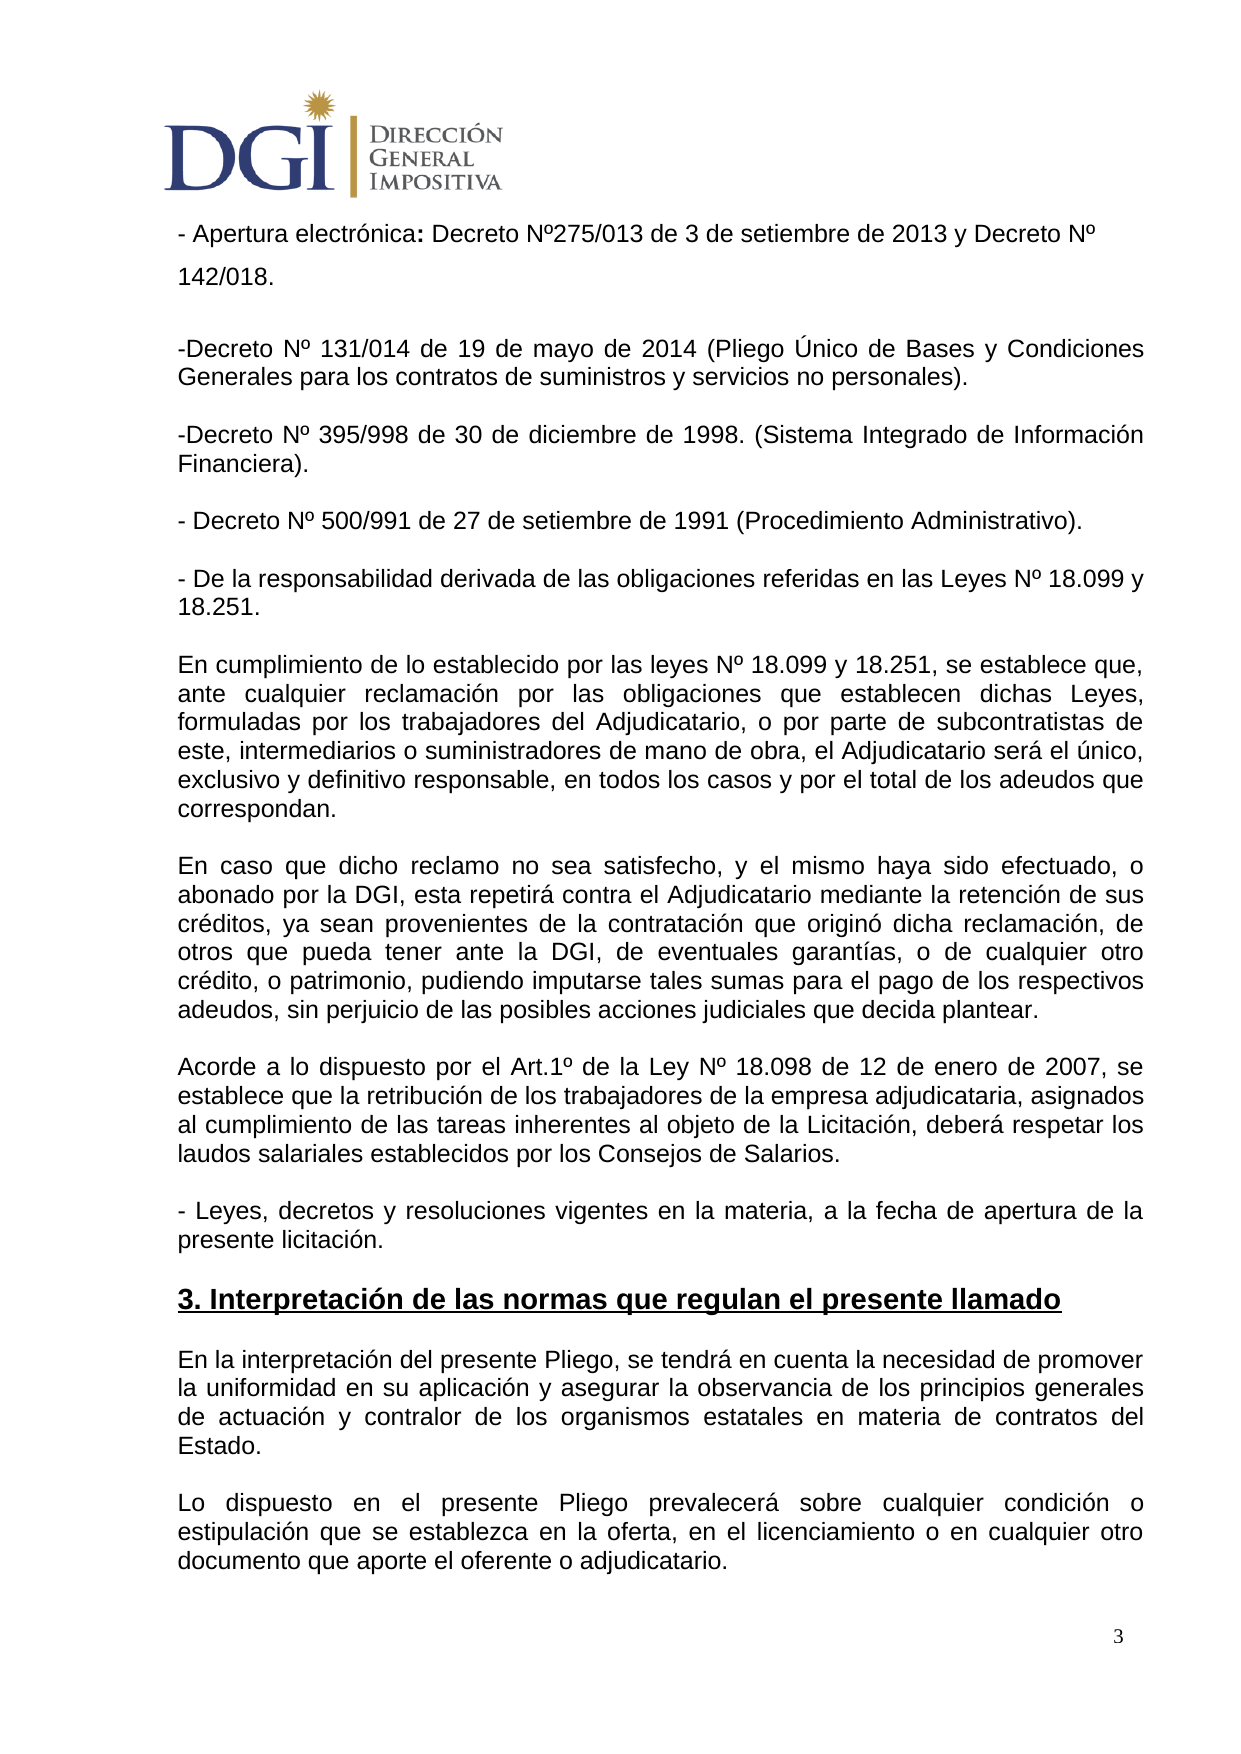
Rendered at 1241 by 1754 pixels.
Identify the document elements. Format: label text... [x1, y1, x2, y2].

picture [134, 79, 524, 207]
text - De la responsabilidad derivada de las obligaciones referidas en las Leyes Nº 18.099 y 18.251. [177, 563, 1146, 621]
text - Apertura electrónica: Decreto Nº275/013 de 3 de setiembre de 2013 y Decreto Nº 142/018. [177, 218, 1146, 290]
text - Leyes, decretos y resoluciones vigentes en la materia, a la fecha de apertura de la presente licitación. [177, 1196, 1146, 1253]
text - Decreto Nº 500/991 de 27 de setiembre de 1991 (Procedimiento Administrativo). [177, 506, 1146, 535]
text Lo dispuesto en el presente Pliego prevalecerá sobre cualquier condición o estipulación que se establezca en la oferta, en el licenciamiento o en cualquier otro documento que aporte el oferente o adjudicatario. [177, 1488, 1146, 1574]
text En caso que dicho reclamo no sea satisfecho, y el mismo haya sido efectuado, o abonado por la DGI, esta repetirá contra el Adjudicatario mediante la retención de sus créditos, ya sean provenientes de la contratación que originó dicha reclamación, de otros que pueda tener ante la DGI, de eventuales garantías, o de cualquier otro crédito, o patrimonio, pudiendo imputarse tales sumas para el pago de los respectivos adeudos, sin perjuicio de las posibles acciones judiciales que decida plantear. [177, 851, 1146, 1023]
text Acorde a lo dispuesto por el Art.1º de la Ley Nº 18.098 de 12 de enero de 2007, se establece que la retribución de los trabajadores de la empresa adjudicataria, asignados al cumplimiento de las tareas inherentes al objeto de la Licitación, deberá respetar los laudos salariales establecidos por los Consejos de Salarios. [177, 1052, 1146, 1167]
text En cumplimiento de lo establecido por las leyes Nº 18.099 y 18.251, se establece que, ante cualquier reclamación por las obligaciones que establecen dichas Leyes, formuladas por los trabajadores del Adjudicatario, o por parte de subcontratistas de este, intermediarios o suministradores de mano de obra, el Adjudicatario será el único, exclusivo y definitivo responsable, en todos los casos y por el total de los adeudos que correspondan. [177, 650, 1146, 822]
text 3. Interpretación de las normas que regulan el presente llamado [177, 1282, 1146, 1316]
text En la interpretación del presente Pliego, se tendrá en cuenta la necesidad de promover la uniformidad en su aplicación y asegurar la observancia de los principios generales de actuación y contralor de los organismos estatales en materia de contratos del Estado. [177, 1344, 1146, 1459]
text -Decreto Nº 131/014 de 19 de mayo de 2014 (Pliego Único de Bases y Condiciones Generales para los contratos de suministros y servicios no personales). [177, 333, 1146, 391]
text -Decreto Nº 395/998 de 30 de diciembre de 1998. (Sistema Integrado de Información Financiera). [177, 420, 1146, 477]
